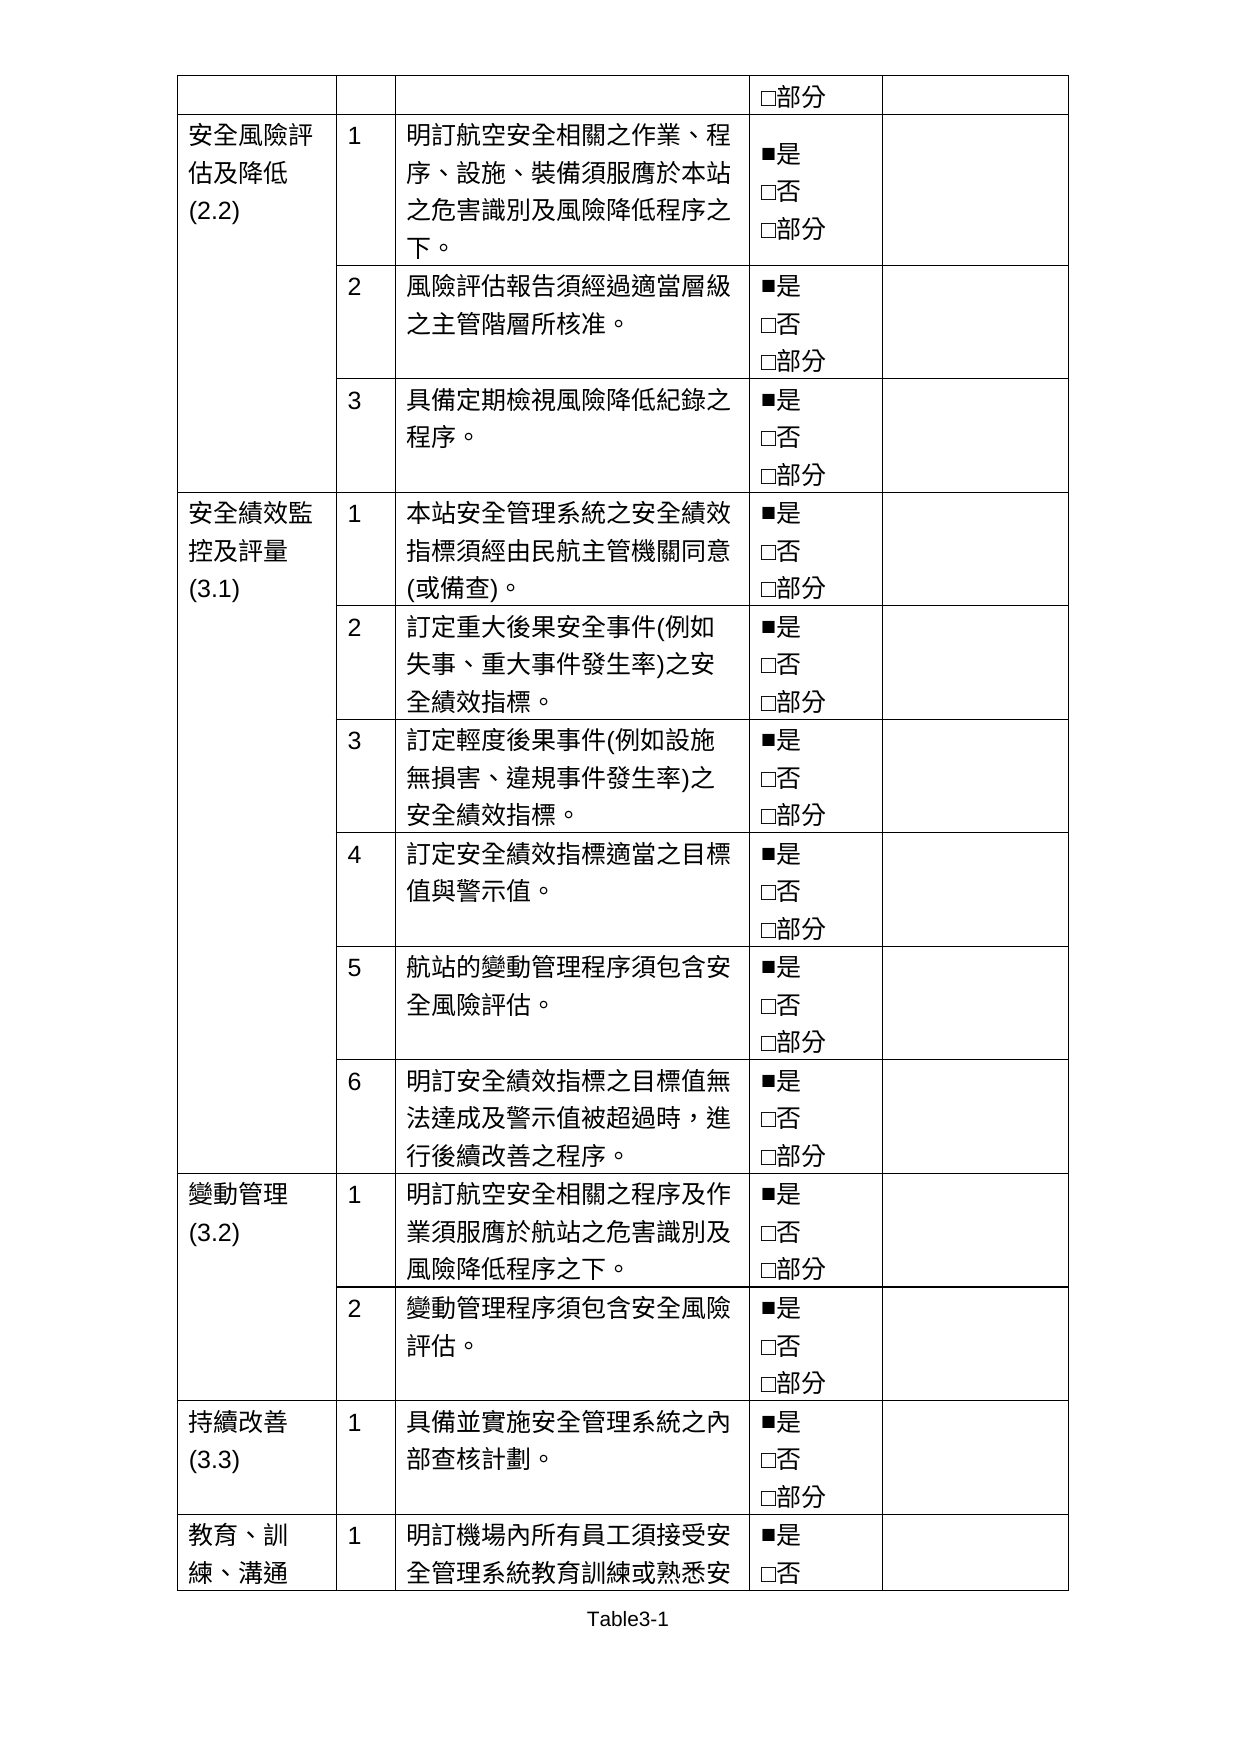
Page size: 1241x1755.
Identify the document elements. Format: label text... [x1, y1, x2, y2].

table_cell ■是 □否 □部分 [750, 606, 882, 719]
table_cell ■是 □否 □部分 [750, 266, 882, 378]
table_cell 本站安全管理系統之安全績效指標須經由民航主管機關同意(或備查)。 [396, 493, 749, 605]
table_cell 1 [337, 493, 395, 605]
table_cell [883, 1174, 1068, 1286]
table_cell 安全風險評估及降低(2.2) [178, 115, 336, 492]
table_cell ■是 □否 □部分 [750, 1174, 882, 1286]
table_cell [883, 76, 1068, 113]
table_cell 1 [337, 1401, 395, 1513]
table_cell [337, 76, 395, 113]
table_cell 安全績效監控及評量(3.1) [178, 493, 336, 1173]
table_cell [883, 833, 1068, 946]
table_cell [883, 606, 1068, 719]
table_cell ■是 □否 □部分 [750, 115, 882, 264]
table_cell 明訂航空安全相關之作業、程序、設施、裝備須服膺於本站之危害識別及風險降低程序之下。 [396, 115, 749, 264]
table_cell [883, 947, 1068, 1059]
table_cell 變動管理(3.2) [178, 1174, 336, 1400]
table_cell 1 [337, 1515, 395, 1589]
table_cell 明訂安全績效指標之目標值無法達成及警示值被超過時，進行後續改善之程序。 [396, 1060, 749, 1173]
table_cell ■是 □否 □部分 [750, 833, 882, 946]
table_cell [883, 1515, 1068, 1589]
table_cell 航站的變動管理程序須包含安全風險評估。 [396, 947, 749, 1059]
table_cell 6 [337, 1060, 395, 1173]
table_cell [883, 493, 1068, 605]
table_cell 具備並實施安全管理系統之內部查核計劃。 [396, 1401, 749, 1513]
table_cell 風險評估報告須經過適當層級之主管階層所核准。 [396, 266, 749, 378]
table_cell 明訂航空安全相關之程序及作業須服膺於航站之危害識別及風險降低程序之下。 [396, 1174, 749, 1286]
table_cell [883, 1401, 1068, 1513]
table_cell 持續改善(3.3) [178, 1401, 336, 1513]
table_cell ■是 □否 □部分 [750, 1288, 882, 1400]
table_cell [883, 1060, 1068, 1173]
table_cell 1 [337, 115, 395, 264]
table_cell [883, 115, 1068, 264]
table_cell 2 [337, 266, 395, 378]
table_cell 訂定重大後果安全事件(例如失事、重大事件發生率)之安全績效指標。 [396, 606, 749, 719]
table_cell [883, 1288, 1068, 1400]
table_cell 訂定輕度後果事件(例如設施無損害、違規事件發生率)之安全績效指標。 [396, 720, 749, 832]
table_cell 1 [337, 1174, 395, 1286]
table_cell 變動管理程序須包含安全風險評估。 [396, 1288, 749, 1400]
table_cell □部分 [750, 76, 882, 113]
table_cell 明訂對危害進行風險降低之系統化流程。 [396, 76, 749, 113]
table_cell ■是 □否 □部分 [750, 493, 882, 605]
table_cell 3 [337, 720, 395, 832]
table_cell 4 [337, 833, 395, 946]
table_cell [178, 76, 336, 113]
table_cell ■是 □否 [750, 1515, 882, 1589]
table_cell ■是 □否 □部分 [750, 1401, 882, 1513]
table_cell 3 [337, 379, 395, 492]
table_cell [883, 720, 1068, 832]
table_cell ■是 □否 □部分 [750, 379, 882, 492]
table_cell 教育、訓練、溝通 [178, 1515, 336, 1589]
table_cell ■是 □否 □部分 [750, 720, 882, 832]
table_cell ■是 □否 □部分 [750, 1060, 882, 1173]
table_cell ■是 □否 □部分 [750, 947, 882, 1059]
table_cell 明訂機場內所有員工須接受安全管理系統教育訓練或熟悉安 [396, 1515, 749, 1589]
table_cell [883, 266, 1068, 378]
table_cell 2 [337, 606, 395, 719]
table_cell 具備定期檢視風險降低紀錄之程序。 [396, 379, 749, 492]
table_cell 訂定安全績效指標適當之目標值與警示值。 [396, 833, 749, 946]
table_cell 5 [337, 947, 395, 1059]
table_cell 2 [337, 1288, 395, 1400]
table_cell [883, 379, 1068, 492]
